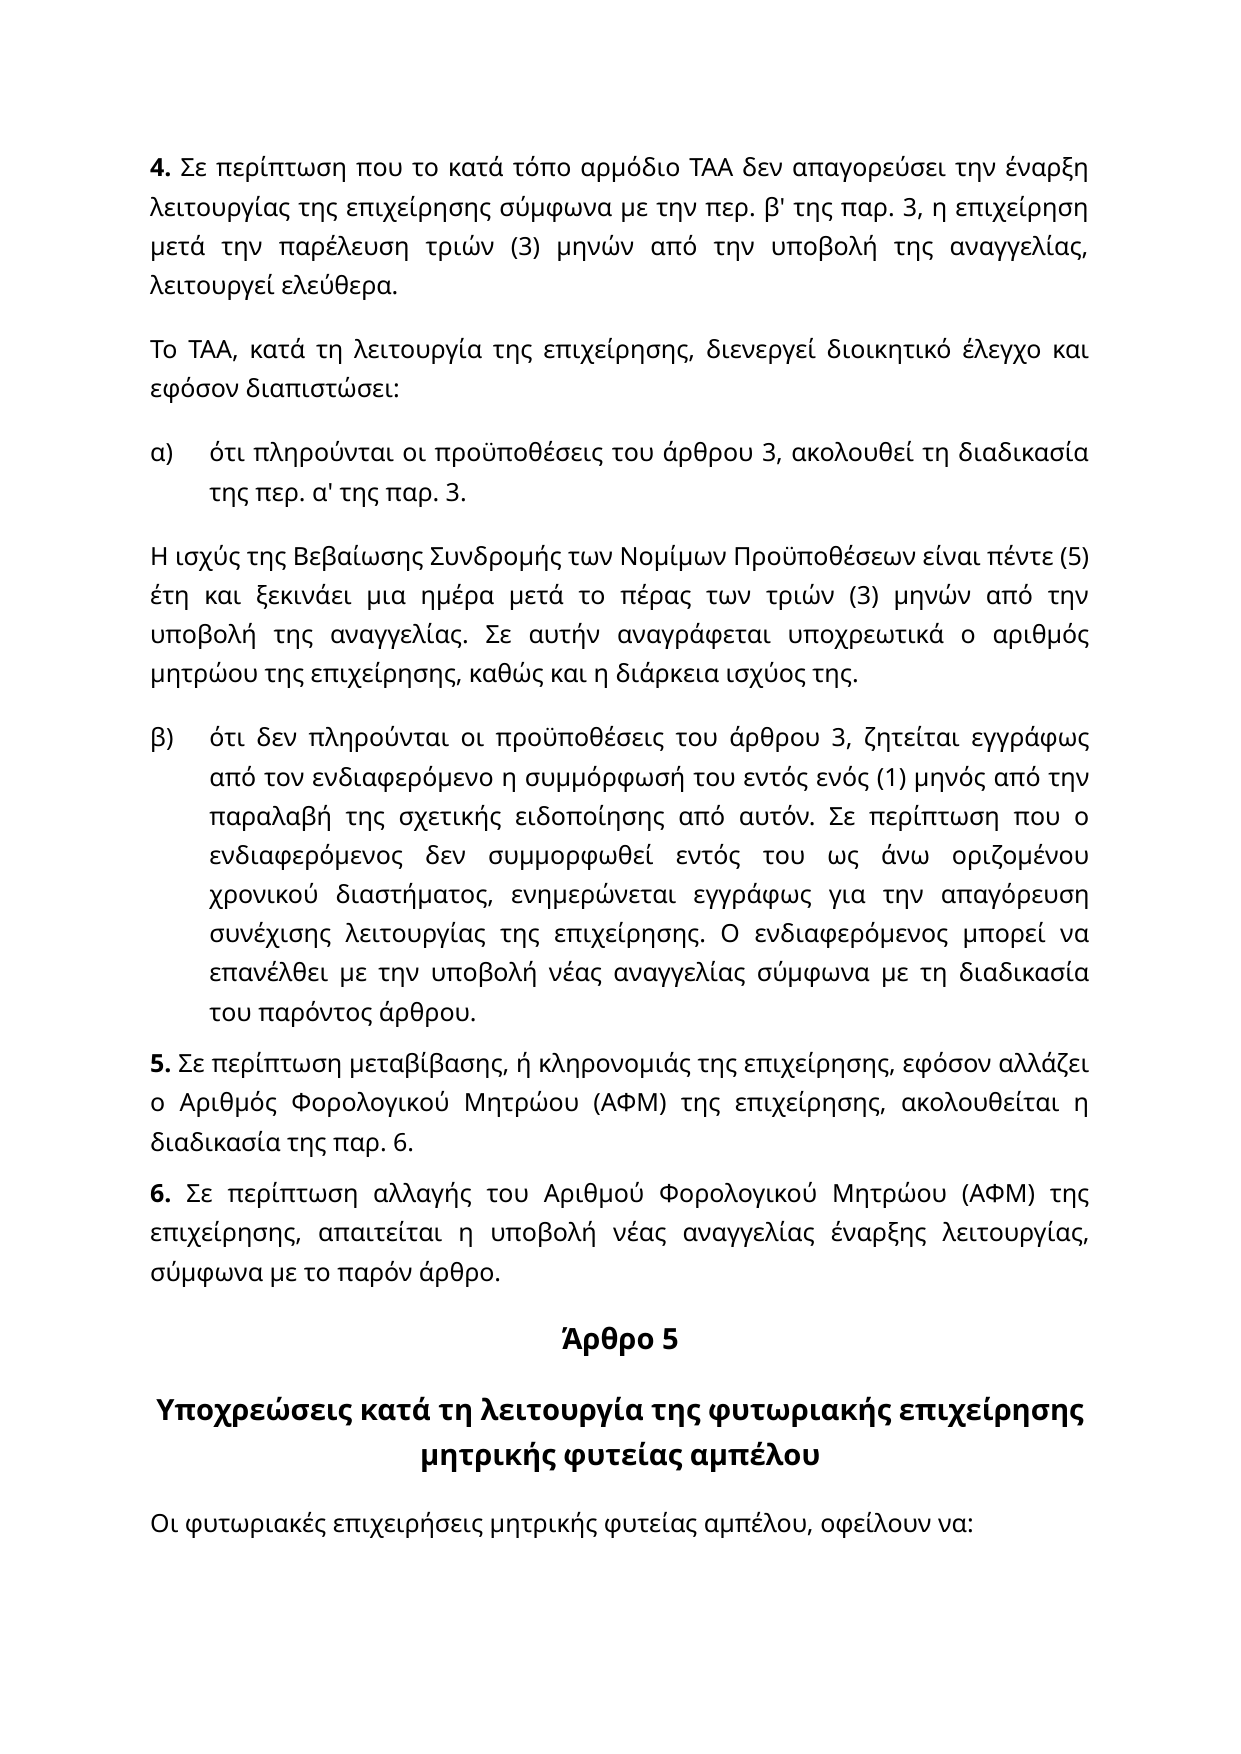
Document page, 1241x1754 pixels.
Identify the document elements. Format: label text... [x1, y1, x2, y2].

list α) ότι πληρούνται οι προϋποθέσεις του άρθρου 3, ακολουθεί τη διαδικασία της περ. α' της παρ. 3. [150, 435, 1090, 508]
text Η ισχύς της Βεβαίωσης Συνδρομής των Νομίμων Προϋποθέσεων είναι πέντε (5) έτη και ξεκινάει μια ημέρα μετά το πέρας των τριών (3) μηνών από την υποβολή της αναγγελίας. Σε αυτήν αναγράφεται υποχρεωτικά ο αριθμός μητρώου της επιχείρησης, καθώς και η διάρκεια ισχύος της. [150, 538, 1090, 690]
subtitle Υποχρεώσεις κατά τη λειτουργία της φυτωριακής επιχείρησης μητρικής φυτείας αμπέλου [150, 1389, 1090, 1474]
text Το ΤΑΑ, κατά τη λειτουργία της επιχείρησης, διενεργεί διοικητικό έλεγχο και εφόσον διαπιστώσει: [150, 332, 1090, 405]
text Οι φυτωριακές επιχειρήσεις μητρικής φυτείας αμπέλου, οφείλουν να: [150, 1505, 1090, 1539]
text 6. Σε περίπτωση αλλαγής του Αριθμού Φορολογικού Μητρώου (ΑΦΜ) της επιχείρησης, απαιτείται η υποβολή νέας αναγγελίας έναρξης λειτουργίας, σύμφωνα με το παρόν άρθρο. [150, 1176, 1090, 1288]
subtitle Άρθρο 5 [150, 1318, 1090, 1358]
text 5. Σε περίπτωση μεταβίβασης, ή κληρονομιάς της επιχείρησης, εφόσον αλλάζει ο Αριθμός Φορολογικού Μητρώου (ΑΦΜ) της επιχείρησης, ακολουθείται η διαδικασία της παρ. 6. [150, 1046, 1090, 1158]
text 4. Σε περίπτωση που το κατά τόπο αρμόδιο ΤΑΑ δεν απαγορεύσει την έναρξη λειτουργίας της επιχείρησης σύμφωνα με την περ. β' της παρ. 3, η επιχείρηση μετά την παρέλευση τριών (3) μηνών από την υποβολή της αναγγελίας, λειτουργεί ελεύθερα. [150, 150, 1090, 302]
list β) ότι δεν πληρούνται οι προϋποθέσεις του άρθρου 3, ζητείται εγγράφως από τον ενδιαφερόμενο η συμμόρφωσή του εντός ενός (1) μηνός από την παραλαβή της σχετικής ειδοποίησης από αυτόν. Σε περίπτωση που ο ενδιαφερόμενος δεν συμμορφωθεί εντός του ως άνω οριζομένου χρονικού διαστήματος, ενημερώνεται εγγράφως για την απαγόρευση συνέχισης λειτουργίας της επιχείρησης. Ο ενδιαφερόμενος μπορεί να επανέλθει με την υποβολή νέας αναγγελίας σύμφωνα με τη διαδικασία του παρόντος άρθρου. [150, 720, 1090, 1028]
